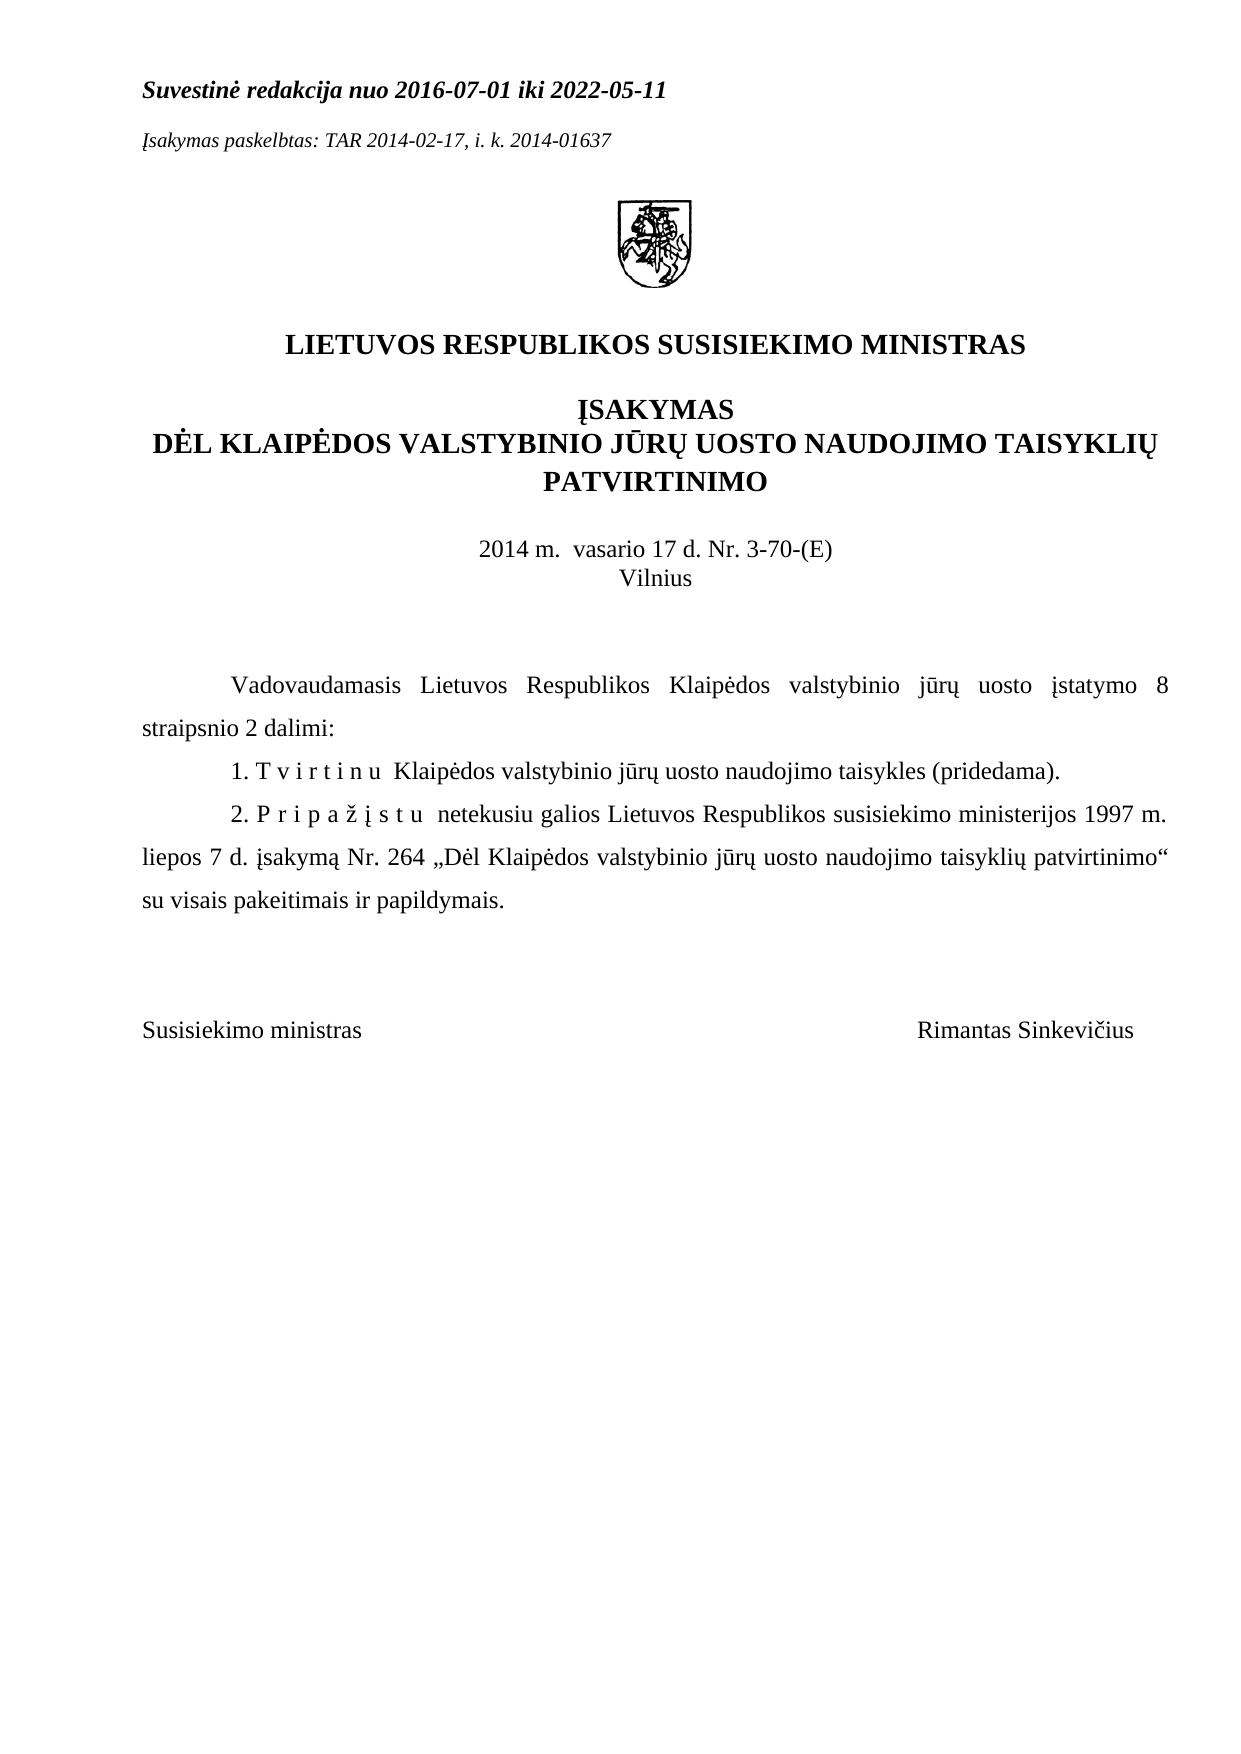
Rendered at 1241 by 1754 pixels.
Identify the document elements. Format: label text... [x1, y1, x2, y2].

text Susisiekimo ministras Rimantas Sinkevičius [142, 1015, 1169, 1043]
text Suvestinė redakcija nuo 2016-07-01 iki 2022-05-11 [142, 75, 1169, 104]
text DĖL KLAIPĖDOS VALSTYBINIO JŪRŲ UOSTO NAUDOJIMO TAISYKLIŲ PATVIRTINIMO [142, 426, 1169, 498]
text 1. T v i r t i n u Klaipėdos valstybinio jūrų uosto naudojimo taisykles (pridedama). [142, 756, 1169, 785]
text Vilnius [142, 563, 1169, 591]
text 2014 m. vasario 17 d. Nr. 3-70-(E) [142, 534, 1169, 563]
text Vadovaudamasis Lietuvos Respublikos Klaipėdos valstybinio jūrų uosto įstatymo 8 straipsnio 2 dalimi: [142, 670, 1169, 742]
text 2. P r i p a ž į s t u netekusiu galios Lietuvos Respublikos susisiekimo ministerijos 1997 m. liepos 7 d. įsakymą Nr. 264 „Dėl Klaipėdos valstybinio jūrų uosto naudojimo taisyklių patvirtinimo“ su visais pakeitimais ir papildymais. [142, 799, 1169, 914]
text LIETUVOS RESPUBLIKOS SUSISIEKIMO MINISTRAS [142, 327, 1169, 361]
text Įsakymas paskelbtas: TAR 2014-02-17, i. k. 2014-01637 [142, 128, 1169, 152]
text ĮSAKYMAS [142, 392, 1169, 426]
